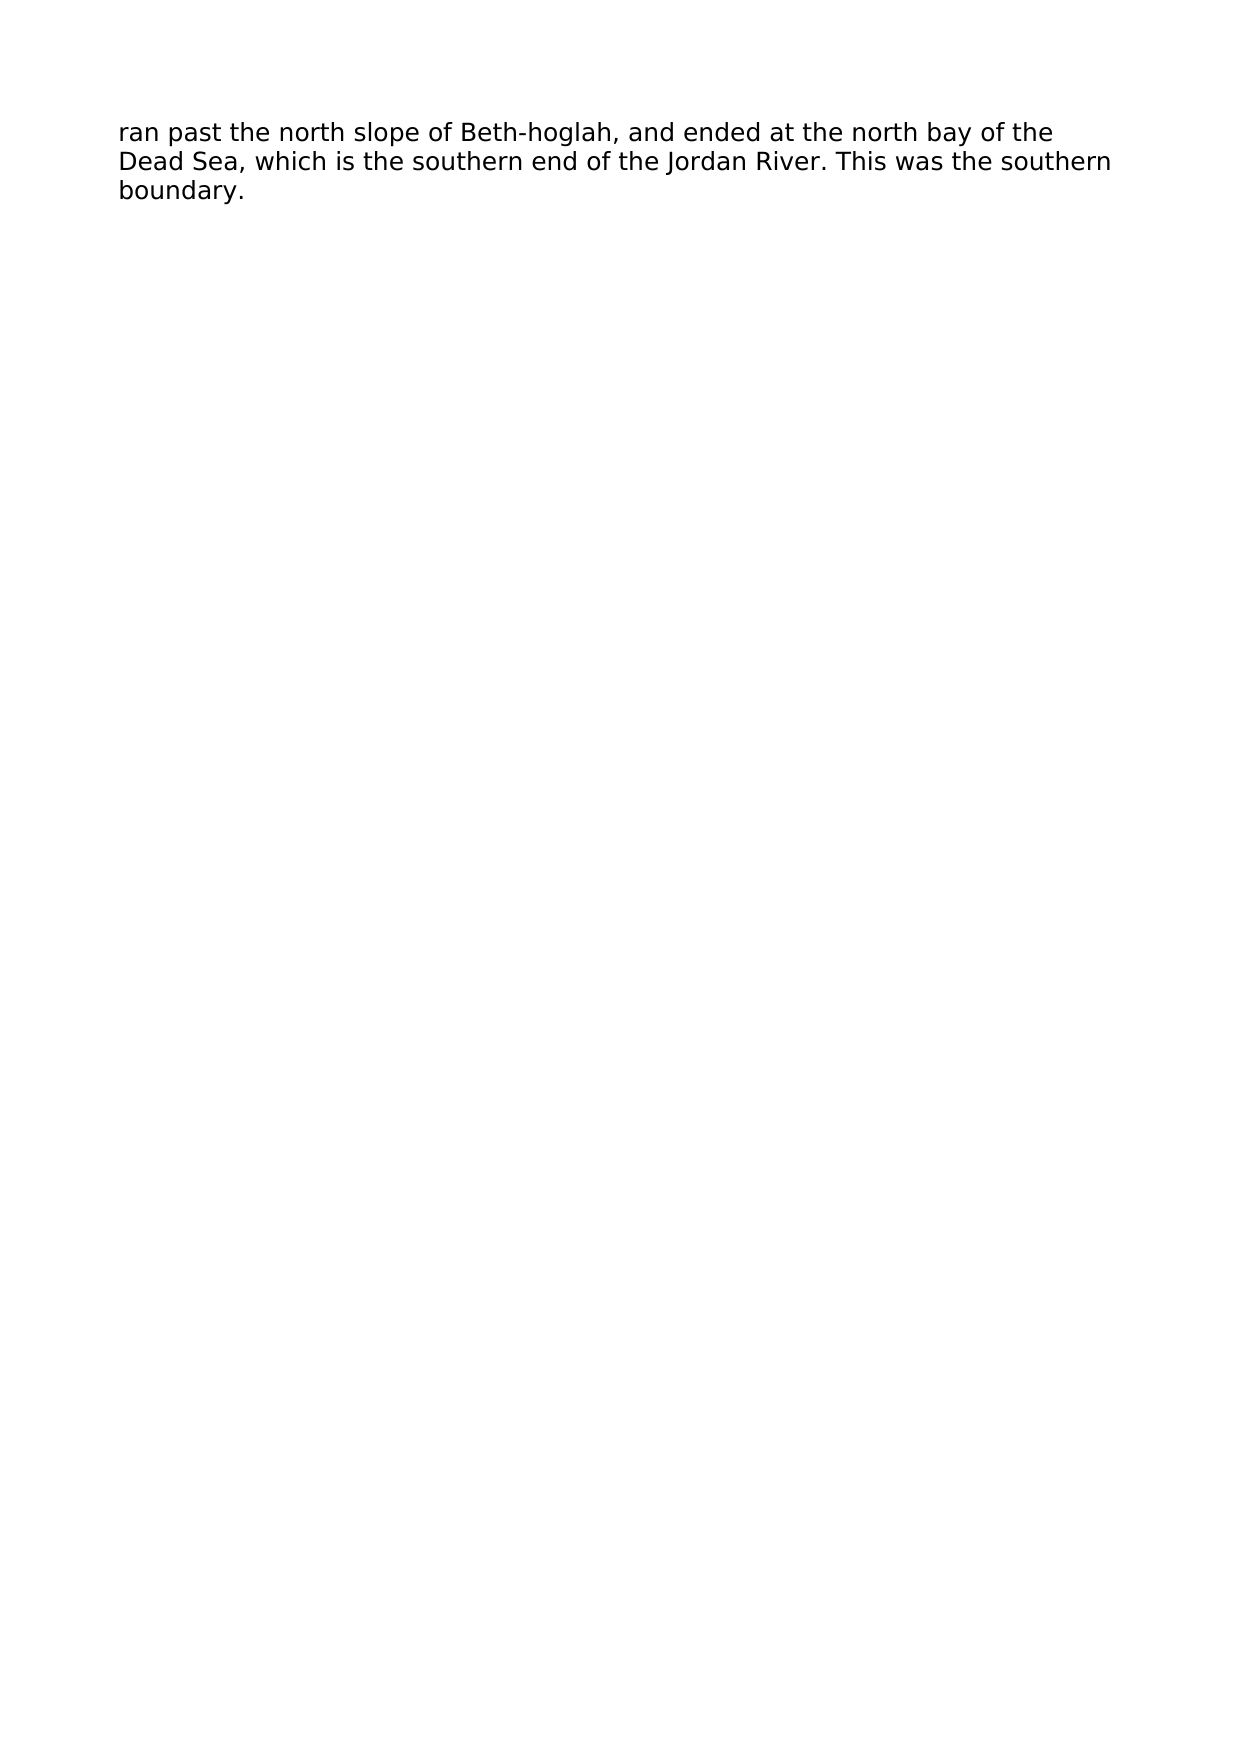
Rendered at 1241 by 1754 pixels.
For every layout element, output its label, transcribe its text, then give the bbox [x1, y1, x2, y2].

text ran past the north slope of Beth-hoglah, and ended at the north bay of the Dead Sea, which is the southern end of the Jordan River. This was the southern boundary. [118, 118, 1122, 206]
